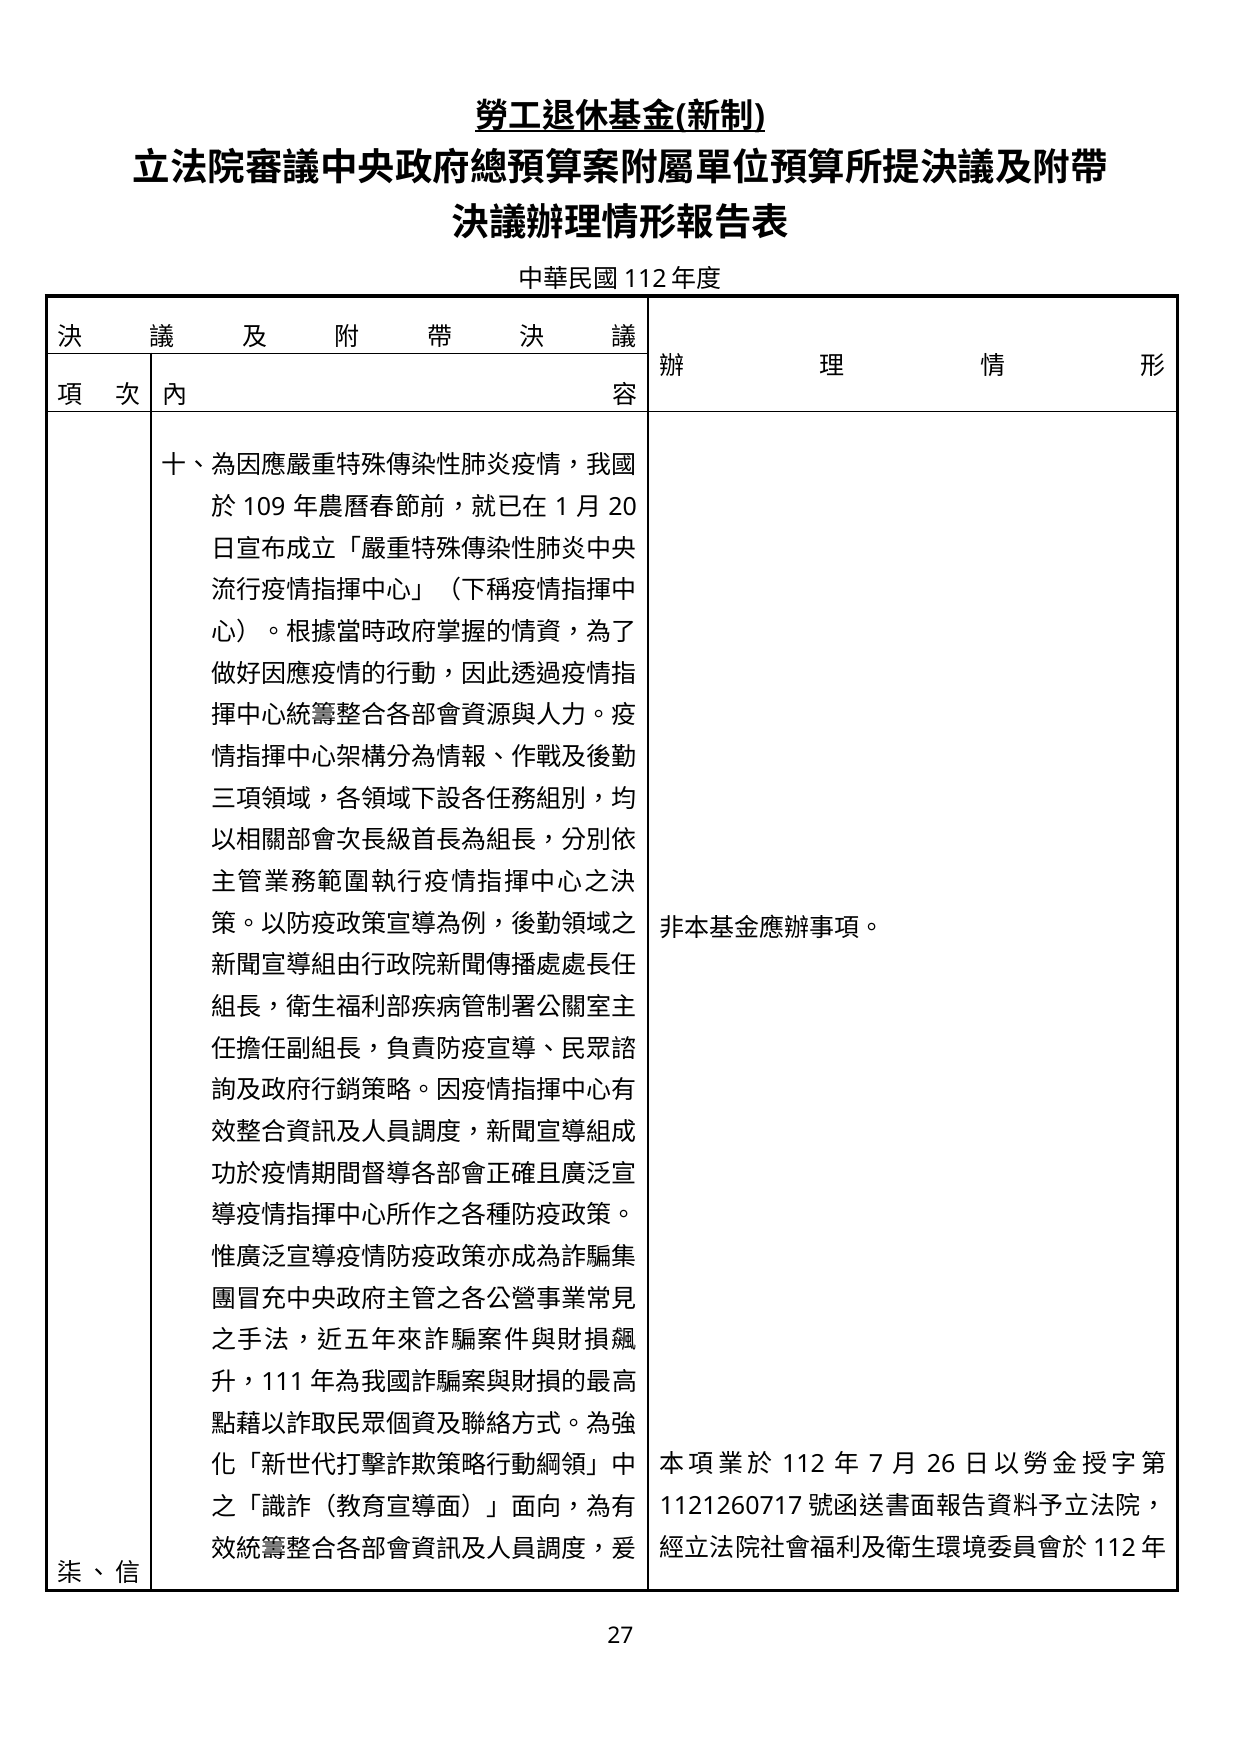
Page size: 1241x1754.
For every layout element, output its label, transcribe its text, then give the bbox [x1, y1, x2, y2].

table_header 決議及附帶決議 [48, 298, 647, 352]
table_cell 十、為因應嚴重特殊傳染性肺炎疫情，我國於 109 年農曆春節前，就已在 1 月 20 日宣布成立「嚴重特殊傳染性肺炎中央流行疫情指揮中心」（下稱疫情指揮中心）。根據當時政府掌握的情資，為了做好因應疫情的行動，因此透過疫情指揮中心統籌整合各部會資源與人力。疫情指揮中心架構分為情報、作戰及後勤三項領域，各領域下設各任務組別，均以相關部會次長級首長為組長，分別依主管業務範圍執行疫情指揮中心之決策。以防疫政策宣導為例，後勤領域之新聞宣導組由行政院新聞傳播處處長任組長，衛生福利部疾病管制署公關室主任擔任副組長，負責防疫宣導、民眾諮詢及政府行銷策略。因疫情指揮中心有效整合資訊及人員調度，新聞宣導組成功於疫情期間督導各部會正確且廣泛宣導疫情指揮中心所作之各種防疫政策。惟廣泛宣導疫情防疫政策亦成為詐騙集團冒充中央政府主管之各公營事業常見之手法，近五年來詐騙案件與財損飆升，111 年為我國詐騙案與財損的最高點藉以詐取民眾個資及聯絡方式。為強化「新世代打擊詐欺策略行動綱領」中之「識詐（教育宣導面）」面向，為有效統籌整合各部會資訊及人員調度，爰 [152, 412, 647, 1589]
table_cell 柒、信 [48, 412, 150, 1589]
table_cell 內容 [152, 354, 647, 411]
table_header 辦理情形 [649, 298, 1176, 411]
table_cell 非本基金應辦事項。 本項業於112年7月26日以勞金授字第1121260717號函送書面報告資料予立法院，經立法院社會福利及衛生環境委員會於112年 [649, 412, 1176, 1589]
table_cell 項次 [48, 354, 150, 411]
